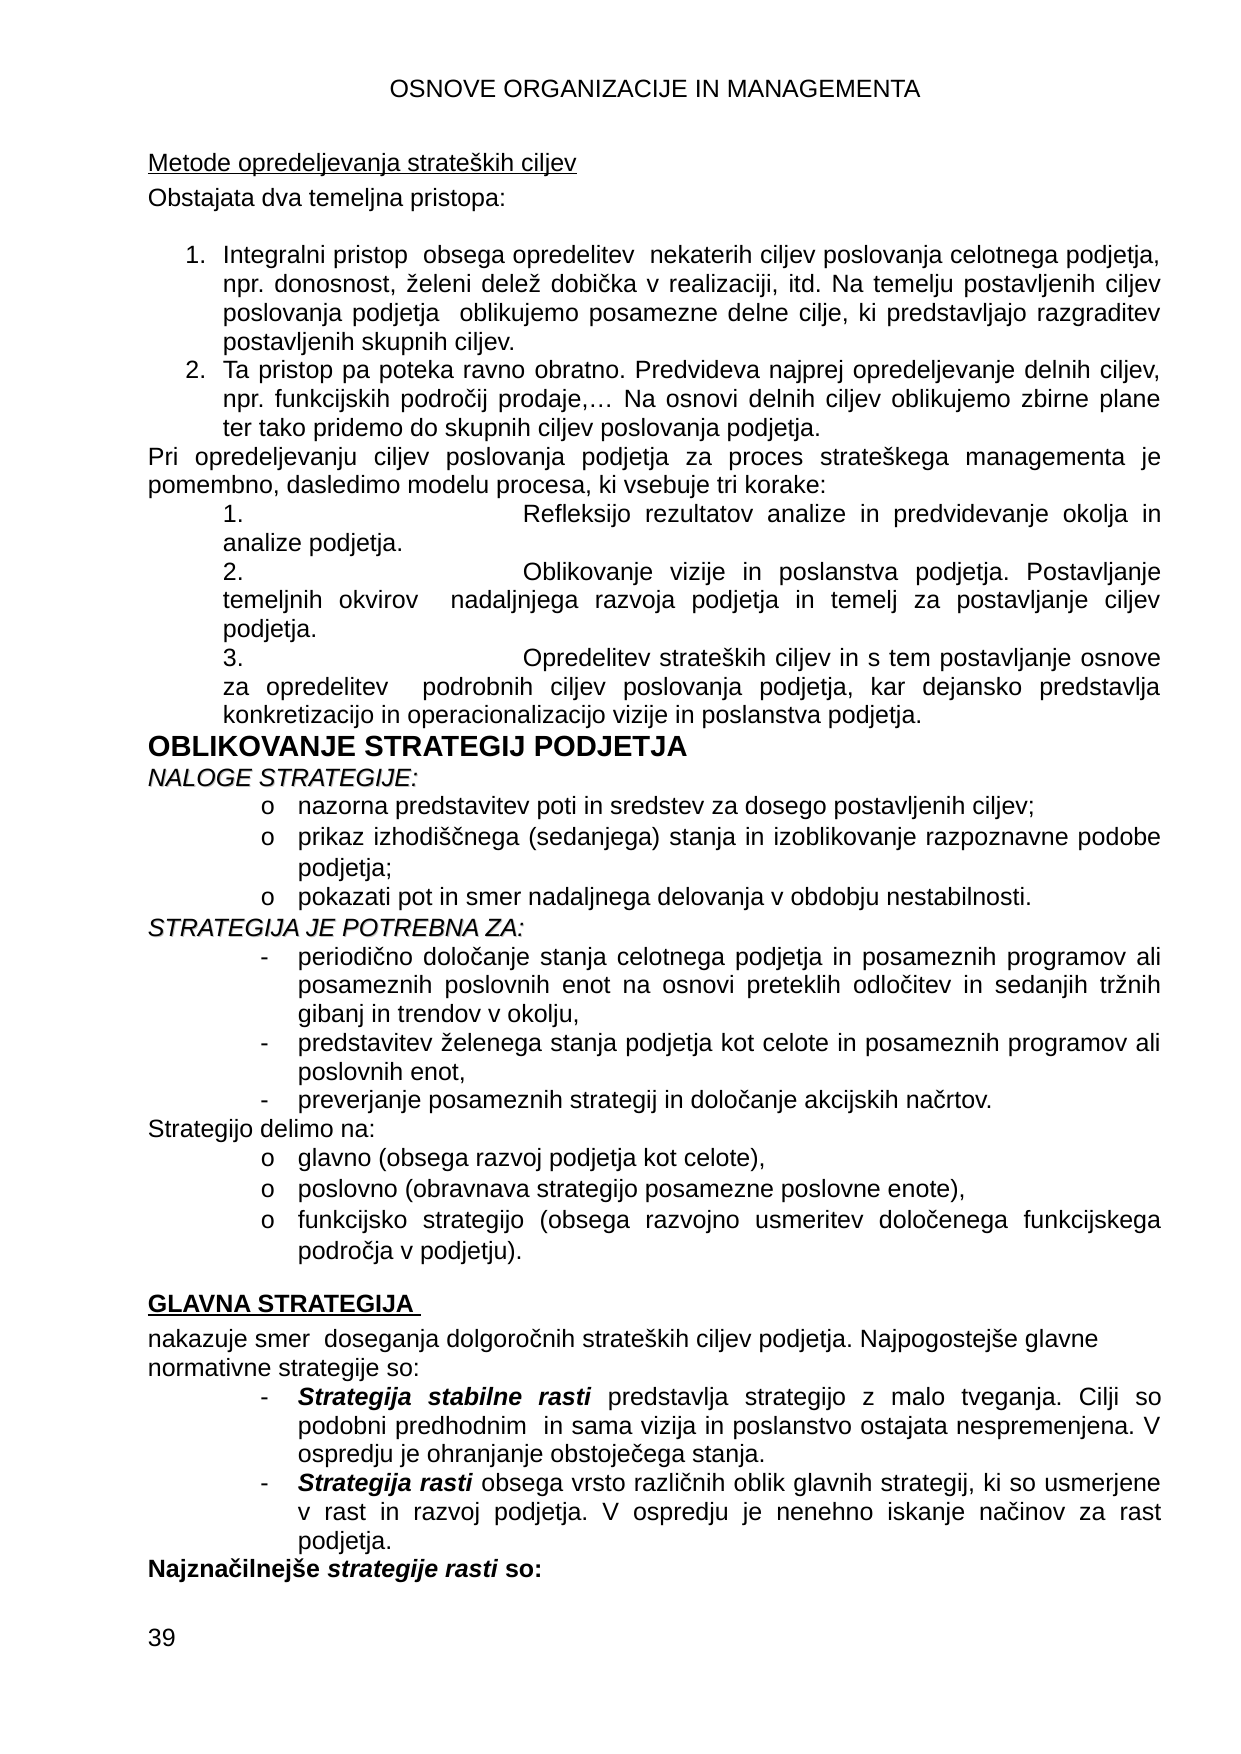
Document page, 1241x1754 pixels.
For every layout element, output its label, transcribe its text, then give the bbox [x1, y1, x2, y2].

text Najznačilnejše strategije rasti so: [148, 1554, 1162, 1583]
list funkcijsko strategijo (obsega razvojno usmeritev določenega funkcijskega področja v podjetju). [260, 1205, 1162, 1264]
list Ta pristop pa poteka ravno obratno. Predvideva najprej opredeljevanje delnih ciljev, npr. funkcijskih področij prodaje,… Na osnovi delnih ciljev oblikujemo zbirne plane ter tako pridemo do skupnih ciljev poslovanja podjetja. [185, 355, 1162, 441]
subtitle GLAVNA STRATEGIJA [148, 1289, 1162, 1318]
text nakazuje smer doseganja dolgoročnih strateških ciljev podjetja. Najpogostejše glavne normativne strategije so: [148, 1324, 1162, 1382]
list Oblikovanje vizije in poslanstva podjetja. Postavljanje temeljnih okvirov nadaljnjega razvoja podjetja in temelj za postavljanje ciljev podjetja. [223, 556, 1162, 643]
list poslovno (obravnava strategijo posamezne poslovne enote), [260, 1174, 1162, 1205]
list Strategija rasti obsega vrsto različnih oblik glavnih strategij, ki so usmerjene v rast in razvoj podjetja. V ospredju je nenehno iskanje načinov za rast podjetja. [260, 1468, 1162, 1554]
text Pri opredeljevanju ciljev poslovanja podjetja za proces strateškega managementa je pomembno, dasledimo modelu procesa, ki vsebuje tri korake: [148, 441, 1162, 499]
subtitle Metode opredeljevanja strateških ciljev [148, 148, 1162, 176]
list Opredelitev strateških ciljev in s tem postavljanje osnove za opredelitev podrobnih ciljev poslovanja podjetja, kar dejansko predstavlja konkretizacijo in operacionalizacijo vizije in poslanstva podjetja. [223, 643, 1162, 729]
list periodično določanje stanja celotnega podjetja in posameznih programov ali posameznih poslovnih enot na osnovi preteklih odločitev in sedanjih tržnih gibanj in trendov v okolju, [260, 942, 1162, 1028]
list prikaz izhodiščnega (sedanjega) stanja in izoblikovanje razpoznavne podobe podjetja; [260, 822, 1162, 882]
list preverjanje posameznih strategij in določanje akcijskih načrtov. [260, 1085, 1162, 1114]
list glavno (obsega razvoj podjetja kot celote), [260, 1143, 1162, 1174]
list Refleksijo rezultatov analize in predvidevanje okolja in analize podjetja. [223, 499, 1162, 556]
text Obstajata dva temeljna pristopa: [148, 183, 1162, 211]
list predstavitev želenega stanja podjetja kot celote in posameznih programov ali poslovnih enot, [260, 1028, 1162, 1085]
list Strategija stabilne rasti predstavlja strategijo z malo tveganja. Cilji so podobni predhodnim in sama vizija in poslanstvo ostajata nespremenjena. V ospredju je ohranjanje obstoječega stanja. [260, 1382, 1162, 1468]
list pokazati pot in smer nadaljnega delovanja v obdobju nestabilnosti. [260, 882, 1162, 913]
text Strategijo delimo na: [148, 1114, 1162, 1143]
list nazorna predstavitev poti in sredstev za dosego postavljenih ciljev; [260, 791, 1162, 822]
subtitle NALOGE STRATEGIJE: [148, 762, 1162, 791]
subtitle STRATEGIJA JE POTREBNA ZA: [148, 913, 1162, 942]
subtitle OBLIKOVANJE STRATEGIJ PODJETJA [148, 729, 1162, 762]
list Integralni pristop obsega opredelitev nekaterih ciljev poslovanja celotnega podjetja, npr. donosnost, želeni delež dobička v realizaciji, itd. Na temelju postavljenih ciljev poslovanja podjetja oblikujemo posamezne delne cilje, ki predstavljajo razgraditev postavljenih skupnih ciljev. [185, 240, 1162, 355]
